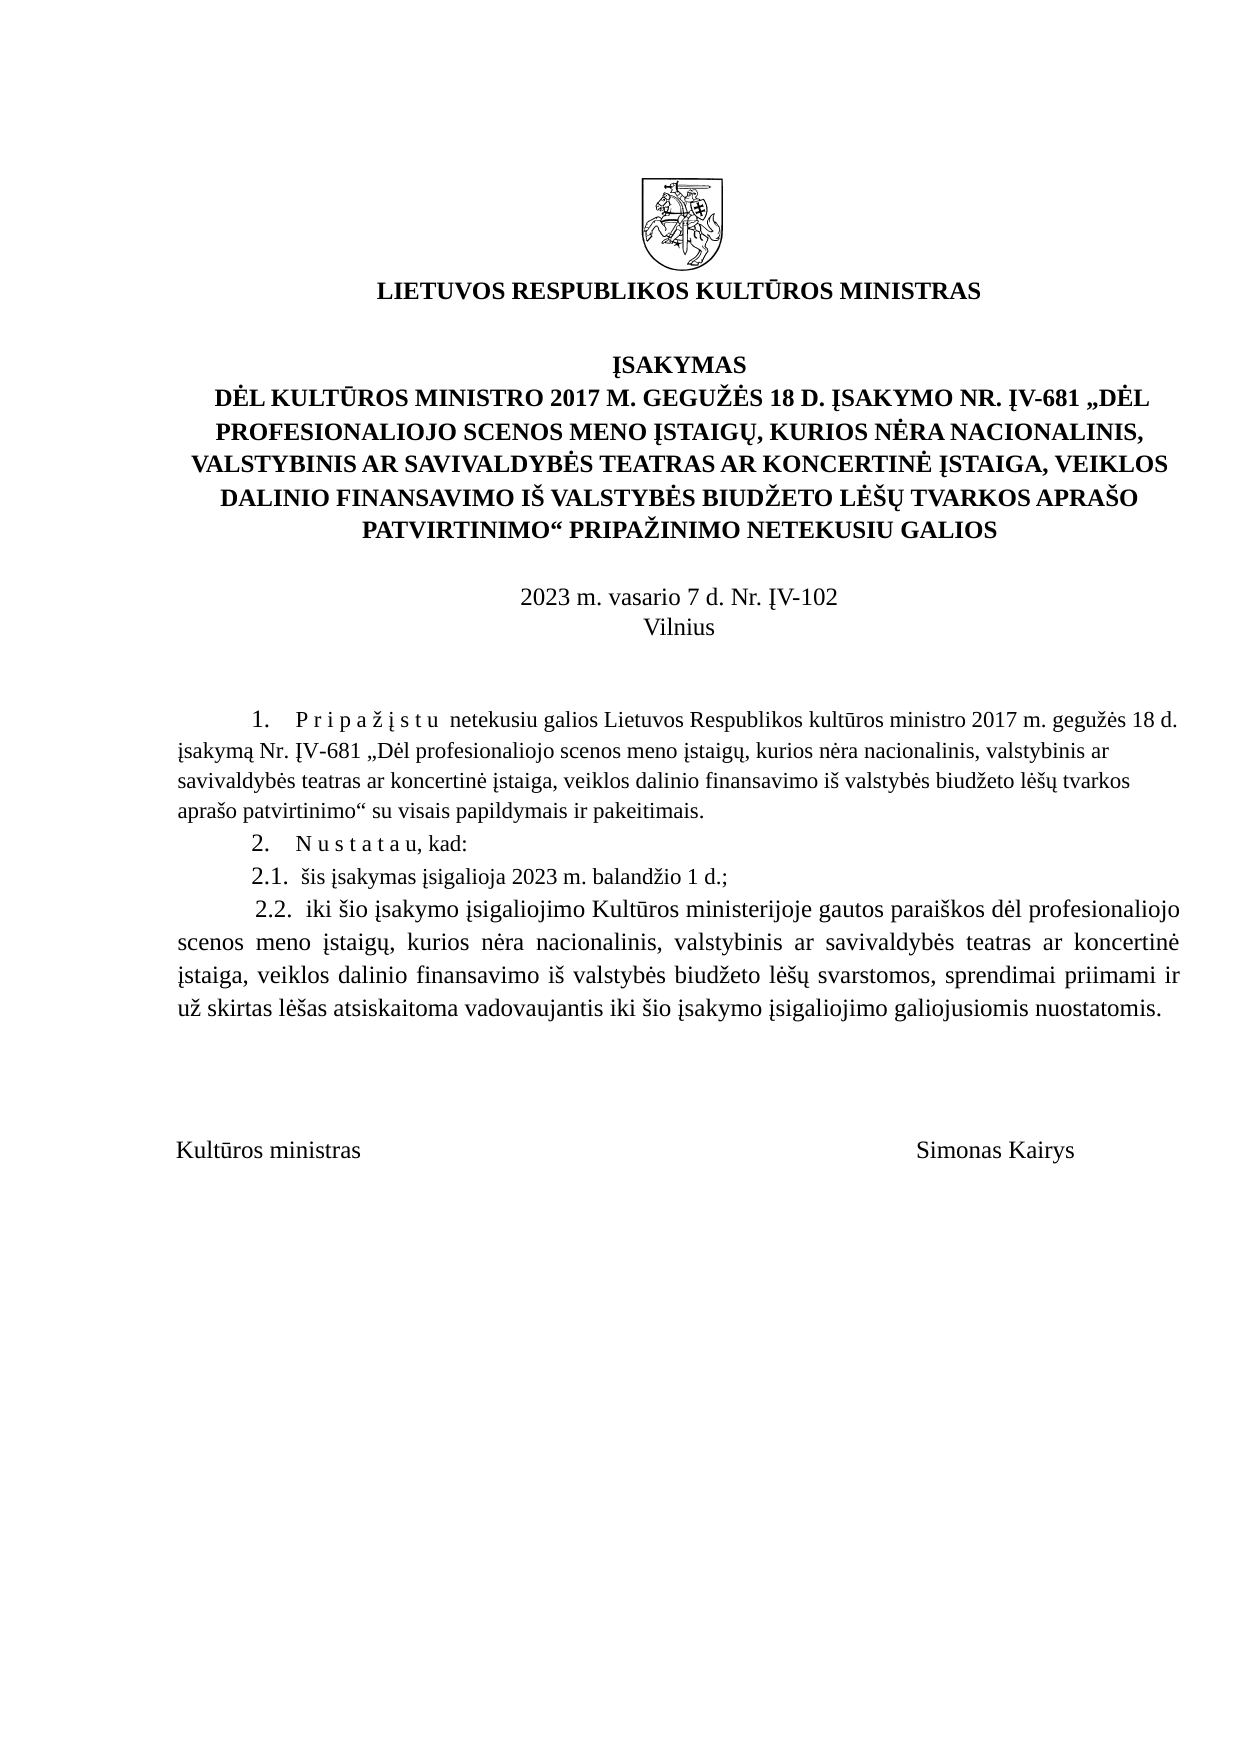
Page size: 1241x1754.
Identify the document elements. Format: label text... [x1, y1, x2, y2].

text DĖL KULTŪROS MINISTRO 2017 M. GEGUŽĖS 18 D. ĮSAKYMO NR. ĮV-681 „DĖL PROFESIONALIOJO SCENOS MENO ĮSTAIGŲ, KURIOS NĖRA NACIONALINIS, VALSTYBINIS AR SAVIVALDYBĖS TEATRAS AR KONCERTINĖ ĮSTAIGA, VEIKLOS DALINIO FINANSAVIMO IŠ VALSTYBĖS BIUDŽETO LĖŠŲ TVARKOS APRAŠO PATVIRTINIMO“ PRIPAŽINIMO NETEKUSIU GALIOS [178, 383, 1181, 544]
text Kultūros ministras Simonas Kairys [176, 1118, 1181, 1168]
text 2023 m. vasario 7 d. Nr. ĮV-102 [177, 582, 1181, 610]
text 2. N u s t a t a u, kad: [177, 828, 1181, 857]
text LIETUVOS RESPUBLIKOS KULTŪROS MINISTRAS [177, 276, 1181, 305]
text ĮSAKYMAS [177, 351, 1181, 379]
text 1. P r i p a ž į s t u netekusiu galios Lietuvos Respublikos kultūros ministro 2017 m. gegužės 18 d. įsakymą Nr. ĮV-681 „Dėl profesionaliojo scenos meno įstaigų, kurios nėra nacionalinis, valstybinis ar savivaldybės teatras ar koncertinė įstaiga, veiklos dalinio finansavimo iš valstybės biudžeto lėšų tvarkos aprašo patvirtinimo“ su visais papildymais ir pakeitimais. [177, 704, 1181, 824]
text 2.2. iki šio įsakymo įsigaliojimo Kultūros ministerijoje gautos paraiškos dėl profesionaliojo scenos meno įstaigų, kurios nėra nacionalinis, valstybinis ar savivaldybės teatras ar koncertinė įstaiga, veiklos dalinio finansavimo iš valstybės biudžeto lėšų svarstomos, sprendimai priimami ir už skirtas lėšas atsiskaitoma vadovaujantis iki šio įsakymo įsigaliojimo galiojusiomis nuostatomis. [177, 894, 1181, 1022]
text Vilnius [177, 612, 1181, 641]
text 2.1. šis įsakymas įsigalioja 2023 m. balandžio 1 d.; [251, 861, 1181, 889]
